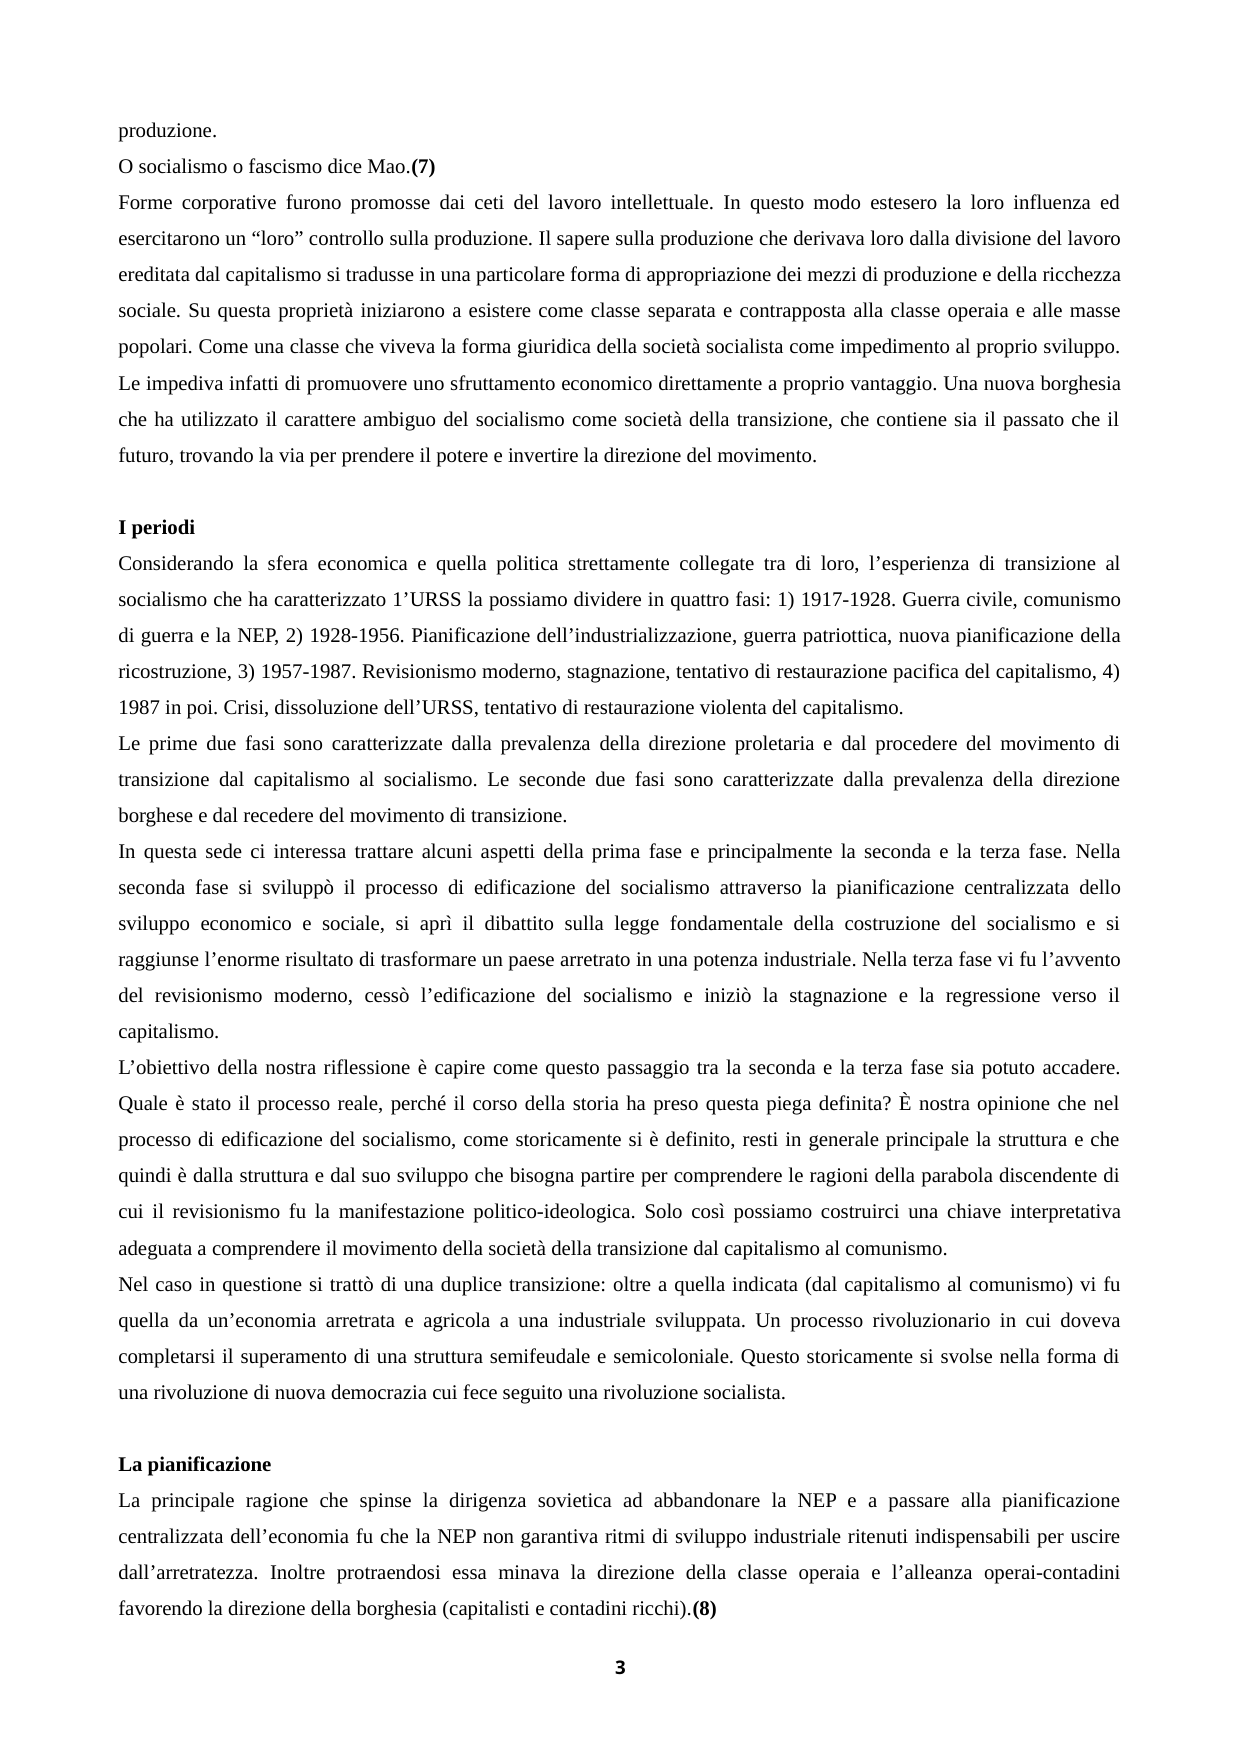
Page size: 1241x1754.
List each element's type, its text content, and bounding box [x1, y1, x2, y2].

text Le prime due fasi sono caratterizzate dalla prevalenza della direzione proletaria e dal procedere del movimento di transizione dal capitalismo al socialismo. Le seconde due fasi sono caratterizzate dalla prevalenza della direzione borghese e dal recedere del movimento di transizione. [118, 731, 1122, 827]
text Considerando la sfera economica e quella politica strettamente collegate tra di loro, l’esperienza di transizione al socialismo che ha caratterizzato 1’URSS la possiamo dividere in quattro fasi: 1) 1917-1928. Guerra civile, comunismo di guerra e la NEP, 2) 1928-1956. Pianificazione dell’industrializzazione, guerra patriottica, nuova pianificazione della ricostruzione, 3) 1957-1987. Revisionismo moderno, stagnazione, tentativo di restaurazione pacifica del capitalismo, 4) 1987 in poi. Crisi, dissoluzione dell’URSS, tentativo di restaurazione violenta del capitalismo. [118, 551, 1122, 719]
text L’obiettivo della nostra riflessione è capire come questo passaggio tra la seconda e la terza fase sia potuto accadere. Quale è stato il processo reale, perché il corso della storia ha preso questa piega definita? È nostra opinione che nel processo di edificazione del socialismo, come storicamente si è definito, resti in generale principale la struttura e che quindi è dalla struttura e dal suo sviluppo che bisogna partire per comprendere le ragioni della parabola discendente di cui il revisionismo fu la manifestazione politico-ideologica. Solo così possiamo costruirci una chiave interpretativa adeguata a comprendere il movimento della società della transizione dal capitalismo al comunismo. [118, 1055, 1122, 1259]
text O socialismo o fascismo dice Mao.(7) [118, 154, 1122, 178]
text In questa sede ci interessa trattare alcuni aspetti della prima fase e principalmente la seconda e la terza fase. Nella seconda fase si sviluppò il processo di edificazione del socialismo attraverso la pianificazione centralizzata dello sviluppo economico e sociale, si aprì il dibattito sulla legge fondamentale della costruzione del socialismo e si raggiunse l’enorme risultato di trasformare un paese arretrato in una potenza industriale. Nella terza fase vi fu l’avvento del revisionismo moderno, cessò l’edificazione del socialismo e iniziò la stagnazione e la regressione verso il capitalismo. [118, 839, 1122, 1043]
text I periodi [118, 514, 1122, 539]
text produzione. [118, 118, 1122, 142]
text Forme corporative furono promosse dai ceti del lavoro intellettuale. In questo modo estesero la loro influenza ed esercitarono un “loro” controllo sulla produzione. Il sapere sulla produzione che derivava loro dalla divisione del lavoro ereditata dal capitalismo si tradusse in una particolare forma di appropriazione dei mezzi di produzione e della ricchezza sociale. Su questa proprietà iniziarono a esistere come classe separata e contrapposta alla classe operaia e alle masse popolari. Come una classe che viveva la forma giuridica della società socialista come impedimento al proprio sviluppo. Le impediva infatti di promuovere uno sfruttamento economico direttamente a proprio vantaggio. Una nuova borghesia che ha utilizzato il carattere ambiguo del socialismo come società della transizione, che contiene sia il passato che il futuro, trovando la via per prendere il potere e invertire la direzione del movimento. [118, 190, 1122, 467]
text La principale ragione che spinse la dirigenza sovietica ad abbandonare la NEP e a passare alla pianificazione centralizzata dell’economia fu che la NEP non garantiva ritmi di sviluppo industriale ritenuti indispensabili per uscire dall’arretratezza. Inoltre protraendosi essa minava la direzione della classe operaia e l’alleanza operai-contadini favorendo la direzione della borghesia (capitalisti e contadini ricchi).(8) [118, 1488, 1122, 1620]
text Nel caso in questione si trattò di una duplice transizione: oltre a quella indicata (dal capitalismo al comunismo) vi fu quella da un’economia arretrata e agricola a una industriale sviluppata. Un processo rivoluzionario in cui doveva completarsi il superamento di una struttura semifeudale e semicoloniale. Questo storicamente si svolse nella forma di una rivoluzione di nuova democrazia cui fece seguito una rivoluzione socialista. [118, 1271, 1122, 1404]
text La pianificazione [118, 1452, 1122, 1476]
